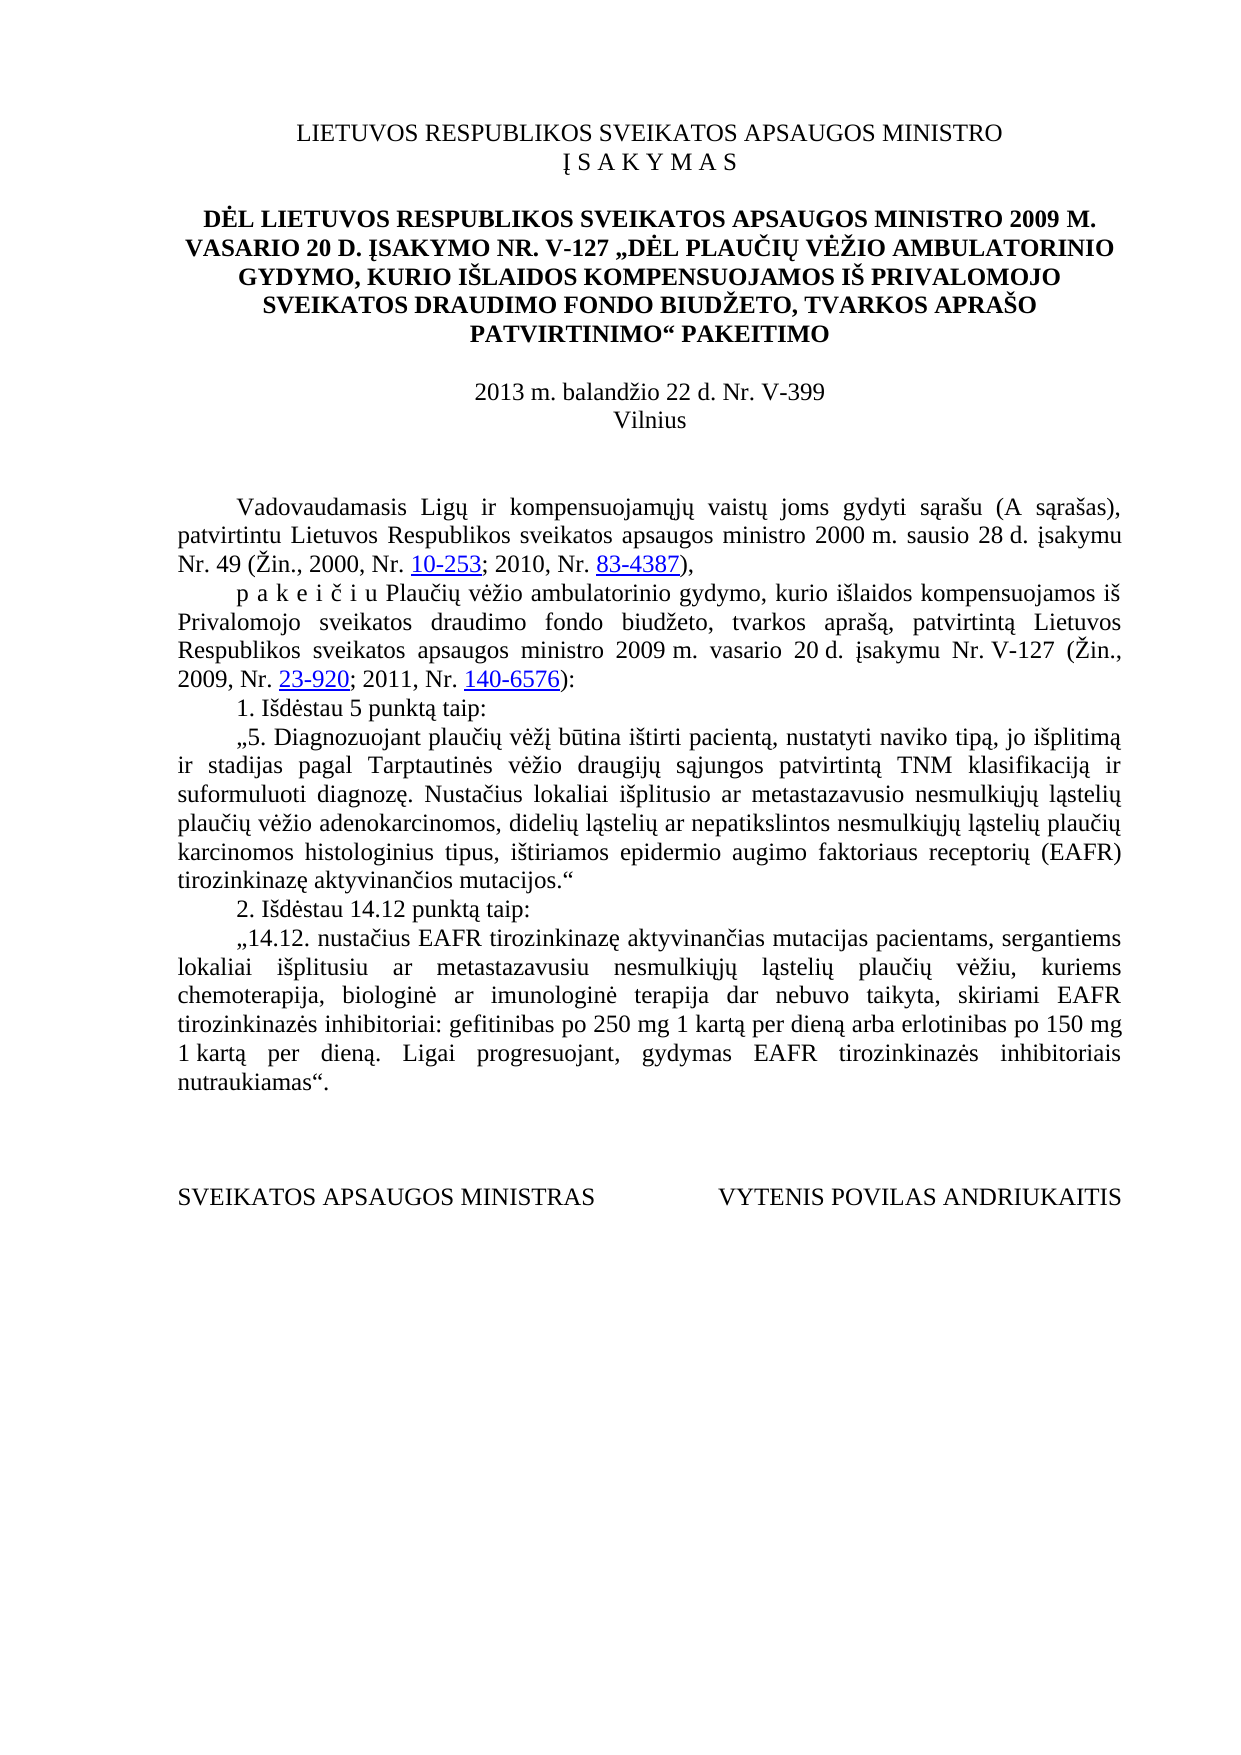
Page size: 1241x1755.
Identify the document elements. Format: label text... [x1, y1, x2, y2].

text LIETUVOS RESPUBLIKOS SVEIKATOS APSAUGOS MINISTRO [177, 118, 1122, 147]
text Vadovaudamasis Ligų ir kompensuojamųjų vaistų joms gydyti sąrašu (A sąrašas), patvirtintu Lietuvos Respublikos sveikatos apsaugos ministro 2000 m. sausio 28 d. įsakymu Nr. 49 (Žin., 2000, Nr. 10-253; 2010, Nr. 83-4387), [177, 492, 1122, 578]
text SVEIKATOS APSAUGOS MINISTRAS VYTENIS POVILAS ANDRIUKAITIS [177, 1182, 1122, 1211]
text 2. Išdėstau 14.12 punktą taip: [177, 894, 1122, 923]
text „14.12. nustačius EAFR tirozinkinazę aktyvinančias mutacijas pacientams, sergantiems lokaliai išplitusiu ar metastazavusiu nesmulkiųjų ląstelių plaučių vėžiu, kuriems chemoterapija, biologinė ar imunologinė terapija dar nebuvo taikyta, skiriami EAFR tirozinkinazės inhibitoriai: gefitinibas po 250 mg 1 kartą per dieną arba erlotinibas po 150 mg 1 kartą per dieną. Ligai progresuojant, gydymas EAFR tirozinkinazės inhibitoriais nutraukiamas“. [177, 923, 1122, 1096]
text DĖL LIETUVOS RESPUBLIKOS SVEIKATOS APSAUGOS MINISTRO 2009 M. VASARIO 20 D. ĮSAKYMO Nr. V-127 „DĖL PLAUČIŲ VĖŽIO AMBULATORINIO GYDYMO, KURIO IŠLAIDOS KOMPENSUOJAMOS IŠ PRIVALOMOJO SVEIKATOS DRAUDIMO FONDO BIUDŽETO, TVARKOS APRAŠO PATVIRTINIMO“ PAKEITIMO [177, 204, 1122, 348]
text Į S A K Y M A S [177, 147, 1122, 176]
text Vilnius [177, 406, 1122, 434]
text 2013 m. balandžio 22 d. Nr. V-399 [177, 377, 1122, 406]
text „5. Diagnozuojant plaučių vėžį būtina ištirti pacientą, nustatyti naviko tipą, jo išplitimą ir stadijas pagal Tarptautinės vėžio draugijų sąjungos patvirtintą TNM klasifikaciją ir suformuluoti diagnozę. Nustačius lokaliai išplitusio ar metastazavusio nesmulkiųjų ląstelių plaučių vėžio adenokarcinomos, didelių ląstelių ar nepatikslintos nesmulkiųjų ląstelių plaučių karcinomos histologinius tipus, ištiriamos epidermio augimo faktoriaus receptorių (EAFR) tirozinkinazę aktyvinančios mutacijos.“ [177, 722, 1122, 894]
text 1. Išdėstau 5 punktą taip: [177, 693, 1122, 722]
text p a k e i č i u Plaučių vėžio ambulatorinio gydymo, kurio išlaidos kompensuojamos iš Privalomojo sveikatos draudimo fondo biudžeto, tvarkos aprašą, patvirtintą Lietuvos Respublikos sveikatos apsaugos ministro 2009 m. vasario 20 d. įsakymu Nr. V-127 (Žin., 2009, Nr. 23-920; 2011, Nr. 140-6576): [177, 578, 1122, 693]
